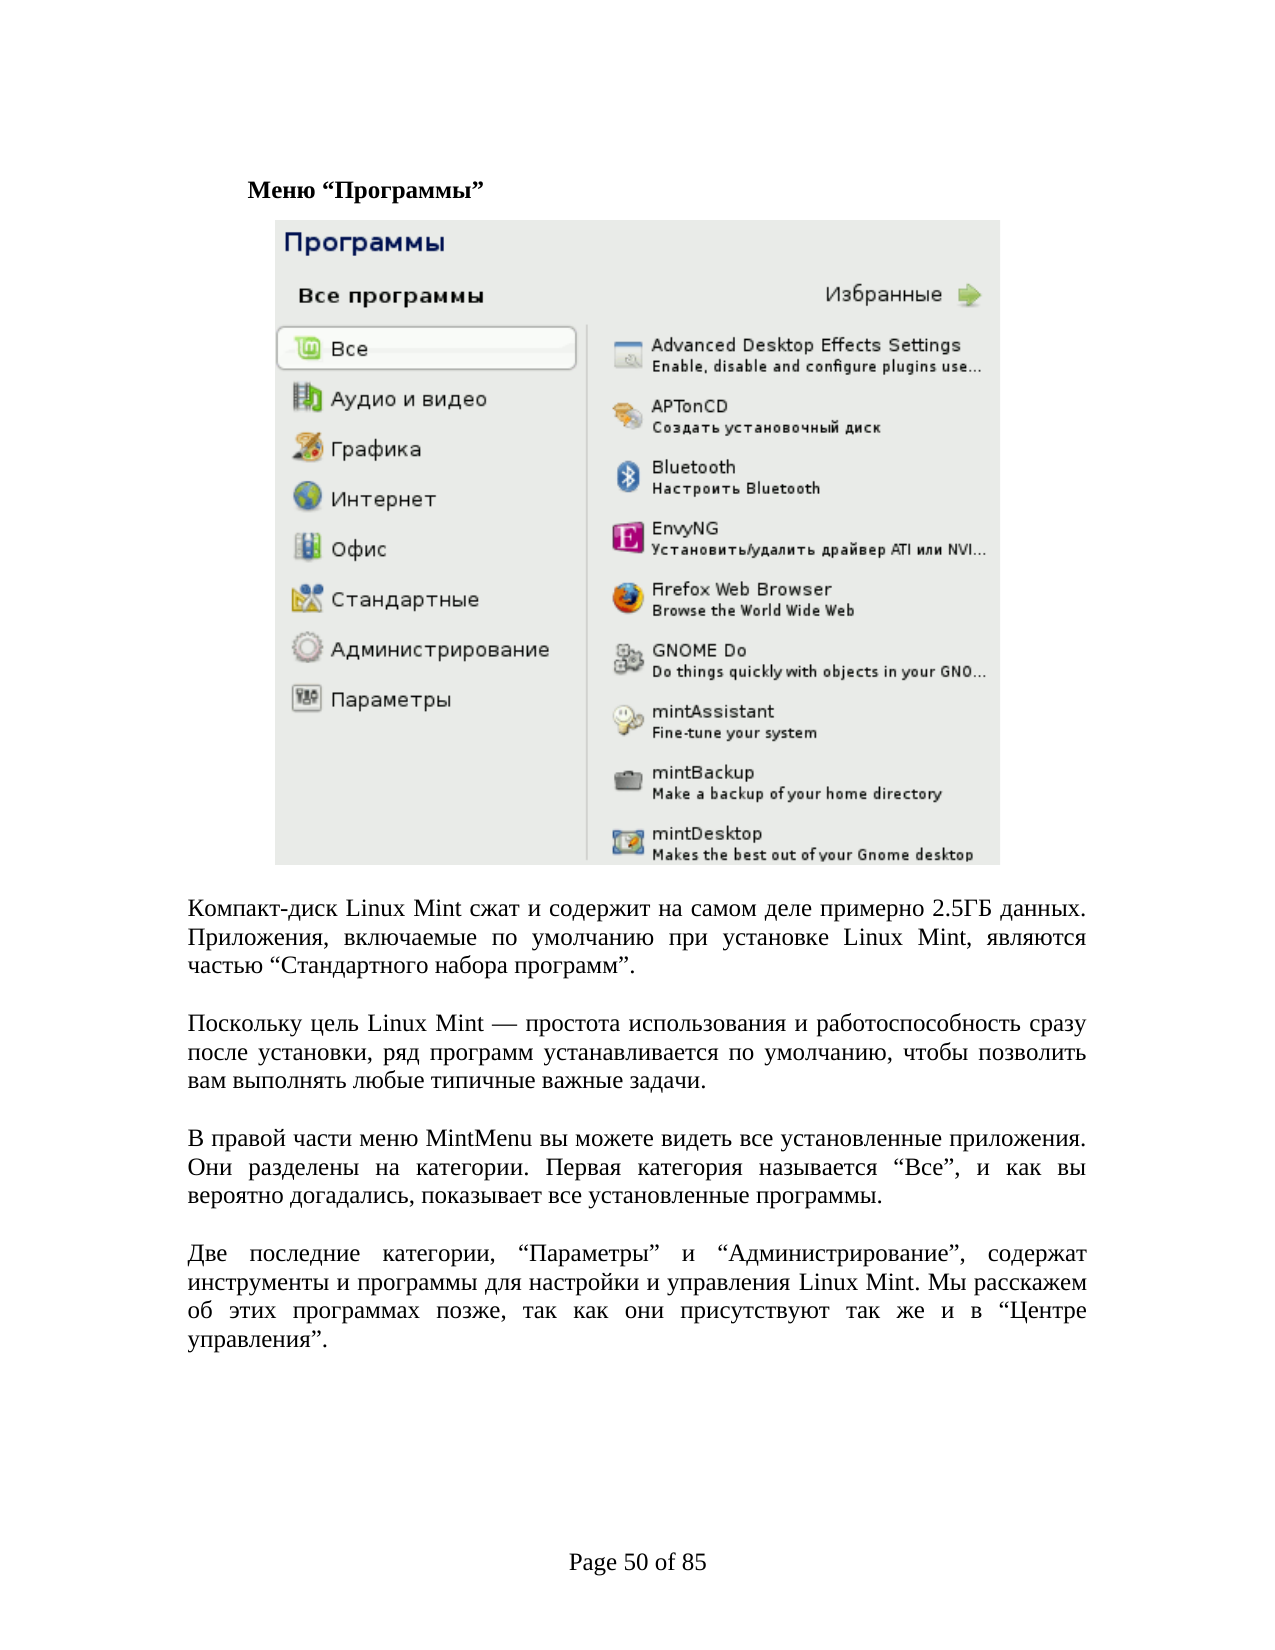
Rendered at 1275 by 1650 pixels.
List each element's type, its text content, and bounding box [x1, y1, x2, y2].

text В правой части меню MintMenu вы можете видеть все установленные приложения. Они разделены на категории. Первая категория называется “Все”, и как вы вероятно догадались, показывает все установленные программы. [187, 1123, 1087, 1209]
text Две последние категории, “Параметры” и “Администрирование”, содержат инструменты и программы для настройки и управления Linux Mint. Мы расскажем об этих программах позже, так как они присутствуют так же и в “Центре управления”. [187, 1238, 1087, 1353]
subtitle Меню “Программы” [187, 175, 1087, 204]
text Компакт-диск Linux Mint сжат и содержит на самом деле примерно 2.5ГБ данных. Приложения, включаемые по умолчанию при установке Linux Mint, являются частью “Стандартного набора программ”. [187, 893, 1087, 979]
text Поскольку цель Linux Mint — простота использования и работоспособность сразу после установки, ряд программ устанавливается по умолчанию, чтобы позволить вам выполнять любые типичные важные задачи. [187, 1008, 1087, 1094]
picture [275, 220, 1001, 865]
